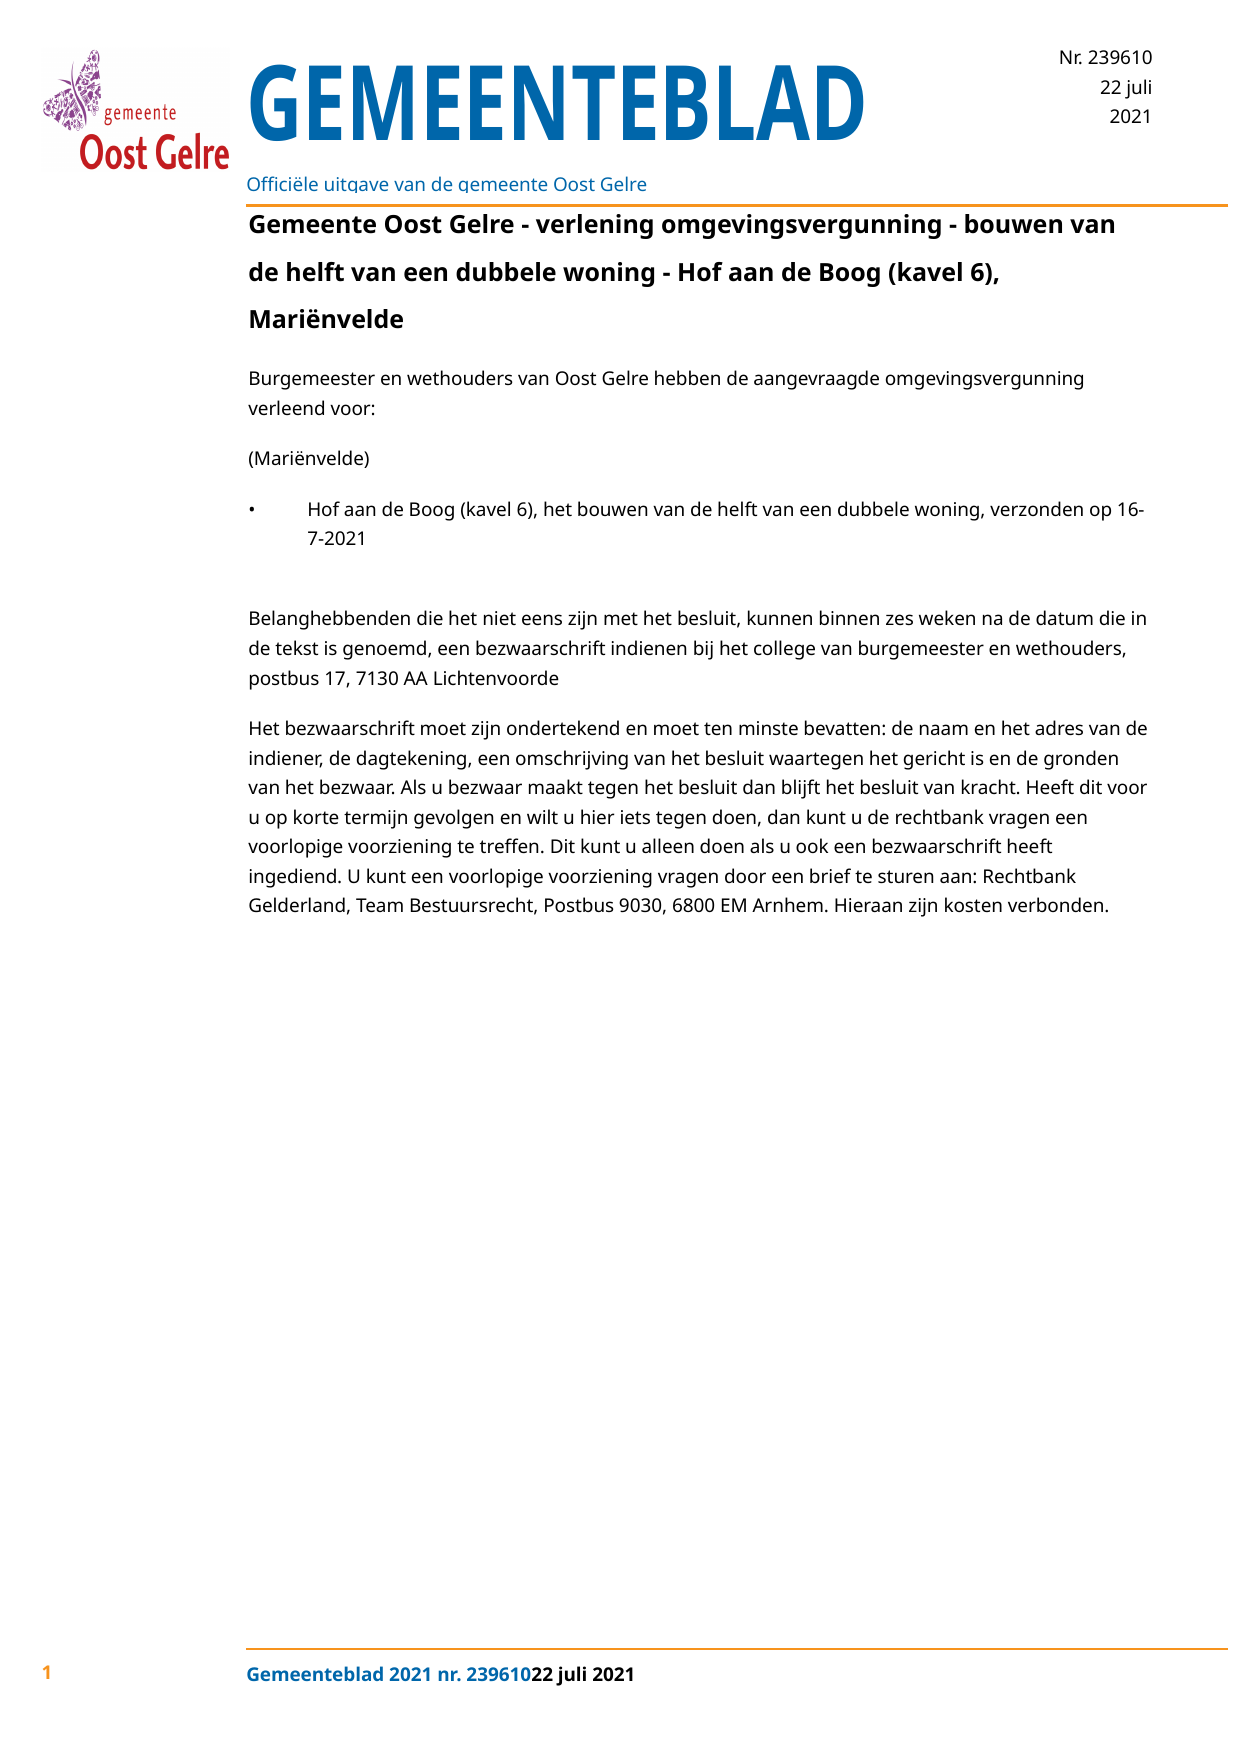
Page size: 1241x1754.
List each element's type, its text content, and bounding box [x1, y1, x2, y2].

text (Mariënvelde) [248, 446, 1152, 471]
picture [41, 47, 231, 172]
text Gemeente Oost Gelre - verlening omgevingsvergunning - bouwen van de helft van een dubbele woning - Hof aan de Boog (kavel 6), Mariënvelde [248, 207, 1152, 336]
text Belanghebbenden die het niet eens zijn met het besluit, kunnen binnen zes weken na de datum die in de tekst is genoemd, een bezwaarschrift indienen bij het college van burgemeester en wethouders, postbus 17, 7130 AA Lichtenvoorde [248, 606, 1152, 690]
text Het bezwaarschrift moet zijn ondertekend en moet ten minste bevatten: de naam en het adres van de indiener, de dagtekening, een omschrijving van het besluit waartegen het gericht is en de gronden van het bezwaar. Als u bezwaar maakt tegen het besluit dan blijft het besluit van kracht. Heeft dit voor u op korte termijn gevolgen en wilt u hier iets tegen doen, dan kunt u de rechtbank vragen een voorlopige voorziening te treffen. Dit kunt u alleen doen als u ook een bezwaarschrift heeft ingediend. U kunt een voorlopige voorziening vragen door een brief te sturen aan: Rechtbank Gelderland, Team Bestuursrecht, Postbus 9030, 6800 EM Arnhem. Hieraan zijn kosten verbonden. [248, 715, 1152, 918]
list Hof aan de Boog (kavel 6), het bouwen van de helft van een dubbele woning, verzonden op 16-7-2021 [248, 496, 1152, 551]
text Burgemeester en wethouders van Oost Gelre hebben de aangevraagde omgevingsvergunning verleend voor: [248, 366, 1152, 421]
